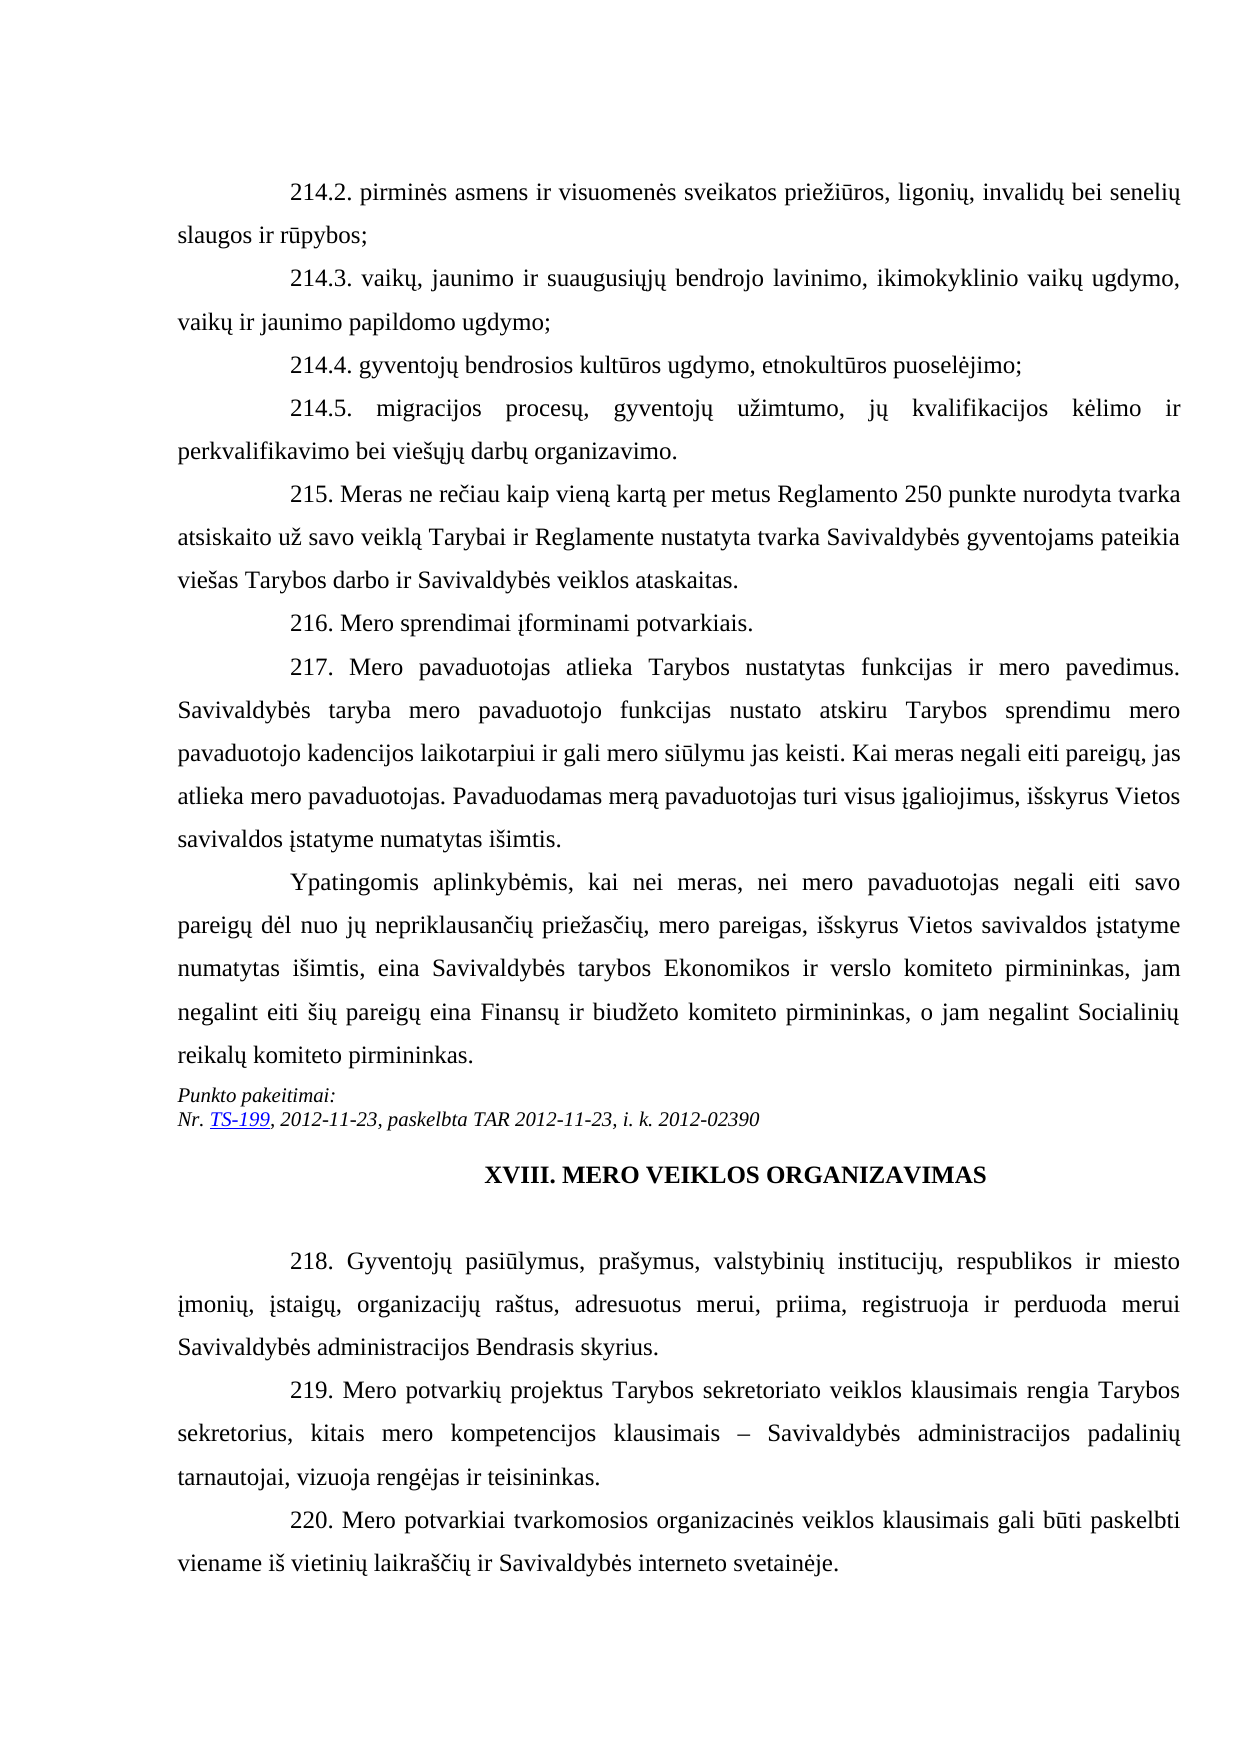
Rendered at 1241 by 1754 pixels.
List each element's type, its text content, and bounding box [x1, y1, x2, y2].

text 215. Meras ne rečiau kaip vieną kartą per metus Reglamento 250 punkte nurodyta tvarka atsiskaito už savo veiklą Tarybai ir Reglamente nustatyta tvarka Savivaldybės gyventojams pateikia viešas Tarybos darbo ir Savivaldybės veiklos ataskaitas. [177, 479, 1181, 594]
text 219. Mero potvarkių projektus Tarybos sekretoriato veiklos klausimais rengia Tarybos sekretorius, kitais mero kompetencijos klausimais – Savivaldybės administracijos padalinių tarnautojai, vizuoja rengėjas ir teisininkas. [177, 1375, 1181, 1490]
text 217. Mero pavaduotojas atlieka Tarybos nustatytas funkcijas ir mero pavedimus. Savivaldybės taryba mero pavaduotojo funkcijas nustato atskiru Tarybos sprendimu mero pavaduotojo kadencijos laikotarpiui ir gali mero siūlymu jas keisti. Kai meras negali eiti pareigų, jas atlieka mero pavaduotojas. Pavaduodamas merą pavaduotojas turi visus įgaliojimus, išskyrus Vietos savivaldos įstatyme numatytas išimtis. [177, 652, 1181, 853]
text 218. Gyventojų pasiūlymus, prašymus, valstybinių institucijų, respublikos ir miesto įmonių, įstaigų, organizacijų raštus, adresuotus merui, priima, registruoja ir perduoda merui Savivaldybės administracijos Bendrasis skyrius. [177, 1246, 1181, 1361]
text 220. Mero potvarkiai tvarkomosios organizacinės veiklos klausimais gali būti paskelbti viename iš vietinių laikraščių ir Savivaldybės interneto svetainėje. [177, 1505, 1181, 1577]
text 216. Mero sprendimai įforminami potvarkiais. [177, 608, 1181, 637]
text 214.5. migracijos procesų, gyventojų užimtumo, jų kvalifikacijos kėlimo ir perkvalifikavimo bei viešųjų darbų organizavimo. [177, 393, 1181, 465]
text Ypatingomis aplinkybėmis, kai nei meras, nei mero pavaduotojas negali eiti savo pareigų dėl nuo jų nepriklausančių priežasčių, mero pareigas, išskyrus Vietos savivaldos įstatyme numatytas išimtis, eina Savivaldybės tarybos Ekonomikos ir verslo komiteto pirmininkas, jam negalint eiti šių pareigų eina Finansų ir biudžeto komiteto pirmininkas, o jam negalint Socialinių reikalų komiteto pirmininkas. [177, 867, 1181, 1068]
text Nr. TS-199, 2012-11-23, paskelbta TAR 2012-11-23, i. k. 2012-02390 [177, 1107, 1181, 1131]
text Punkto pakeitimai: [177, 1083, 1181, 1107]
text 214.2. pirminės asmens ir visuomenės sveikatos priežiūros, ligonių, invalidų bei senelių slaugos ir rūpybos; [177, 177, 1181, 249]
text 214.4. gyventojų bendrosios kultūros ugdymo, etnokultūros puoselėjimo; [177, 350, 1181, 378]
text XVIII. MERO VEIKLOS ORGANIZAVIMAS [177, 1160, 1181, 1188]
text 214.3. vaikų, jaunimo ir suaugusiųjų bendrojo lavinimo, ikimokyklinio vaikų ugdymo, vaikų ir jaunimo papildomo ugdymo; [177, 263, 1181, 335]
